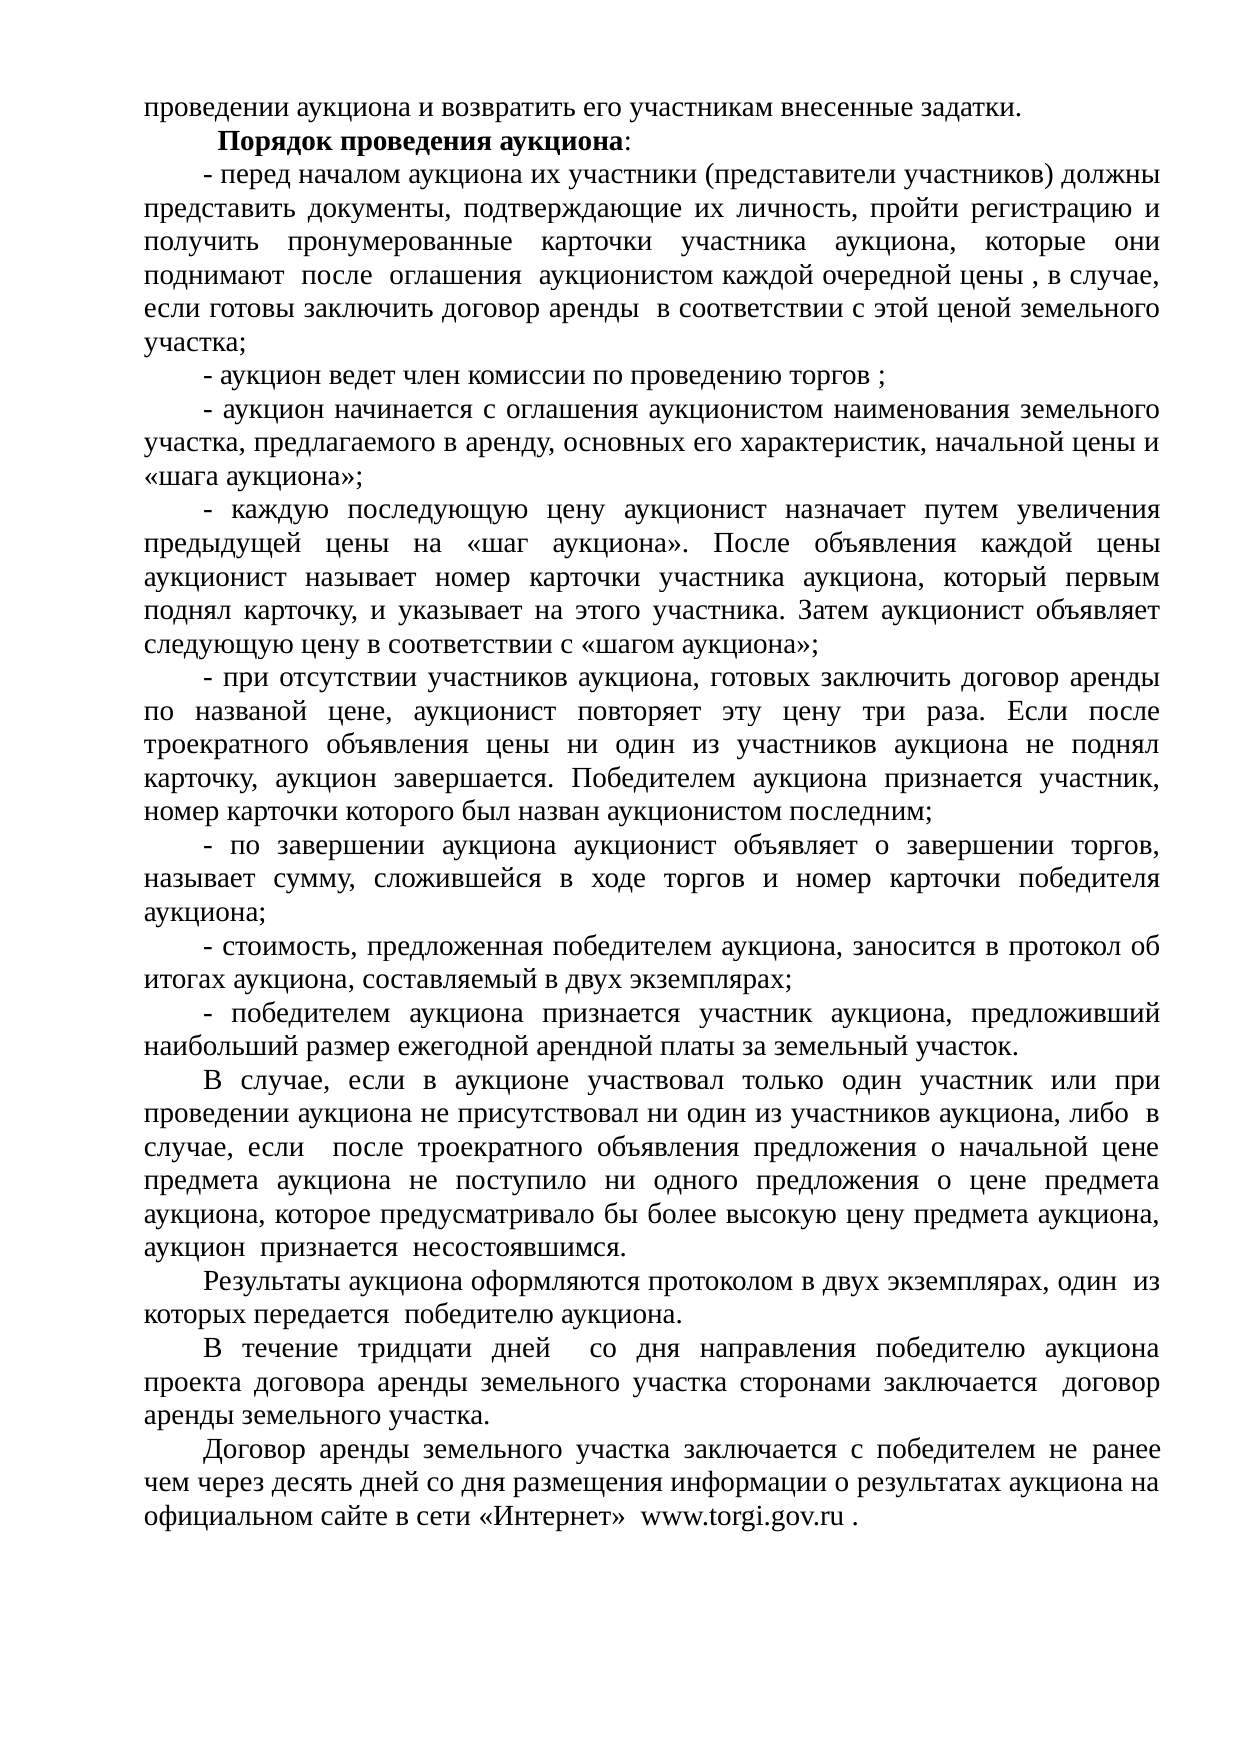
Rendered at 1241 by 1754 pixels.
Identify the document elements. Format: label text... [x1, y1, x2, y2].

text - стоимость, предложенная победителем аукциона, заносится в протокол об итогах аукциона, составляемый в двух экземплярах; [144, 928, 1161, 995]
text - аукцион ведет член комиссии по проведению торгов ; [144, 357, 1161, 391]
text проведении аукциона и возвратить его участникам внесенные задатки. [144, 89, 1161, 123]
text В случае, если в аукционе участвовал только один участник или при проведении аукциона не присутствовал ни один из участников аукциона, либо в случае, если после троекратного объявления предложения о начальной цене предмета аукциона не поступило ни одного предложения о цене предмета аукциона, которое предусматривало бы более высокую цену предмета аукциона, аукцион признается несостоявшимся. [144, 1062, 1161, 1263]
text В течение тридцати дней со дня направления победителю аукциона проекта договора аренды земельного участка сторонами заключается договор аренды земельного участка. [144, 1330, 1161, 1431]
text - при отсутствии участников аукциона, готовых заключить договор аренды по названой цене, аукционист повторяет эту цену три раза. Если после троекратного объявления цены ни один из участников аукциона не поднял карточку, аукцион завершается. Победителем аукциона признается участник, номер карточки которого был назван аукционистом последним; [144, 659, 1161, 827]
text - победителем аукциона признается участник аукциона, предложивший наибольший размер ежегодной арендной платы за земельный участок. [144, 995, 1161, 1062]
text - по завершении аукциона аукционист объявляет о завершении торгов, называет сумму, сложившейся в ходе торгов и номер карточки победителя аукциона; [144, 827, 1161, 928]
text - аукцион начинается с оглашения аукционистом наименования земельного участка, предлагаемого в аренду, основных его характеристик, начальной цены и «шага аукциона»; [144, 391, 1161, 492]
text - перед началом аукциона их участники (представители участников) должны представить документы, подтверждающие их личность, пройти регистрацию и получить пронумерованные карточки участника аукциона, которые они поднимают после оглашения аукционистом каждой очередной цены , в случае, если готовы заключить договор аренды в соответствии с этой ценой земельного участка; [144, 156, 1161, 357]
text Результаты аукциона оформляются протоколом в двух экземплярах, один из которых передается победителю аукциона. [144, 1263, 1161, 1330]
text Договор аренды земельного участка заключается с победителем не ранее чем через десять дней со дня размещения информации о результатах аукциона на официальном сайте в сети «Интернет» www.torgi.gov.ru . [144, 1431, 1161, 1531]
text Порядок проведения аукциона: [144, 123, 1161, 156]
text - каждую последующую цену аукционист назначает путем увеличения предыдущей цены на «шаг аукциона». После объявления каждой цены аукционист называет номер карточки участника аукциона, который первым поднял карточку, и указывает на этого участника. Затем аукционист объявляет следующую цену в соответствии с «шагом аукциона»; [144, 492, 1161, 659]
